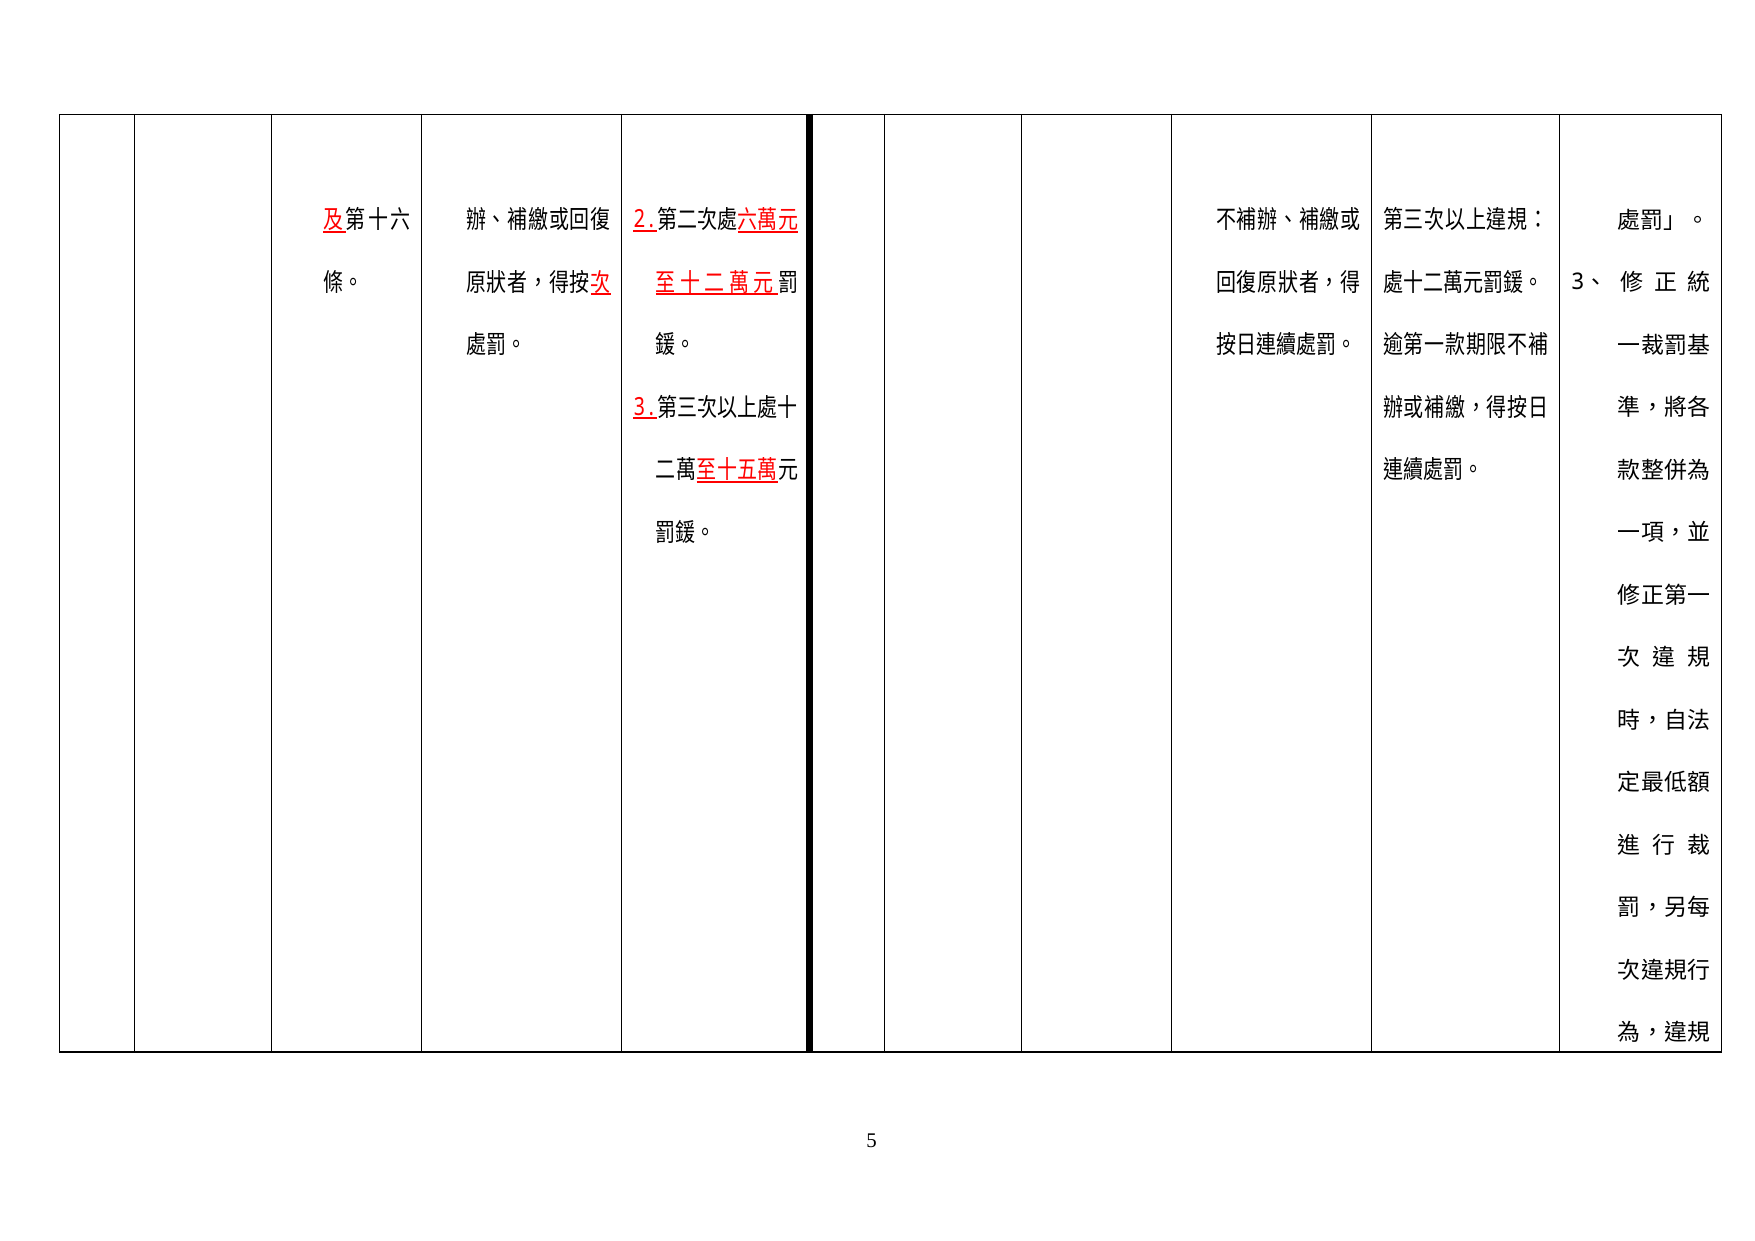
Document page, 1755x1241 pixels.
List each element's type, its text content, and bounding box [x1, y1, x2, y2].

table_cell [885, 115, 1021, 1051]
table_cell 增訂申請人行為義務規範之法條依據。 配合本自治條例第十六條條文修正「按日連續處罰」為「按次處罰」。 修正統一裁罰基準，將各款整併為一項，並修正第一次違規時，自法定最低額進行裁罰，另每次違規行為，違規情節之輕重可能有不同情形，故於每次違規行為明訂裁罰金額之範圍，以保留裁罰之彈性。 [1560, 115, 1721, 1051]
table_cell 辦、補繳或回復原狀者，得按次處罰。 [422, 115, 621, 1051]
table_cell 及第十六條。 [272, 115, 421, 1051]
table_cell [135, 115, 271, 1051]
table_cell [1022, 115, 1171, 1051]
table_cell 第三次以上違規：處十二萬元罰鍰。 逾第一款期限不補辦或補繳，得按日連續處罰。 [1372, 115, 1559, 1051]
table_cell 2.第二次處六萬元至十二萬元罰鍰。 3.第三次以上處十二萬至十五萬元罰鍰。 [622, 115, 806, 1051]
table_cell [813, 115, 884, 1051]
table_cell [60, 115, 134, 1051]
table_cell 不補辦、補繳或回復原狀者，得按日連續處罰。 [1172, 115, 1371, 1051]
